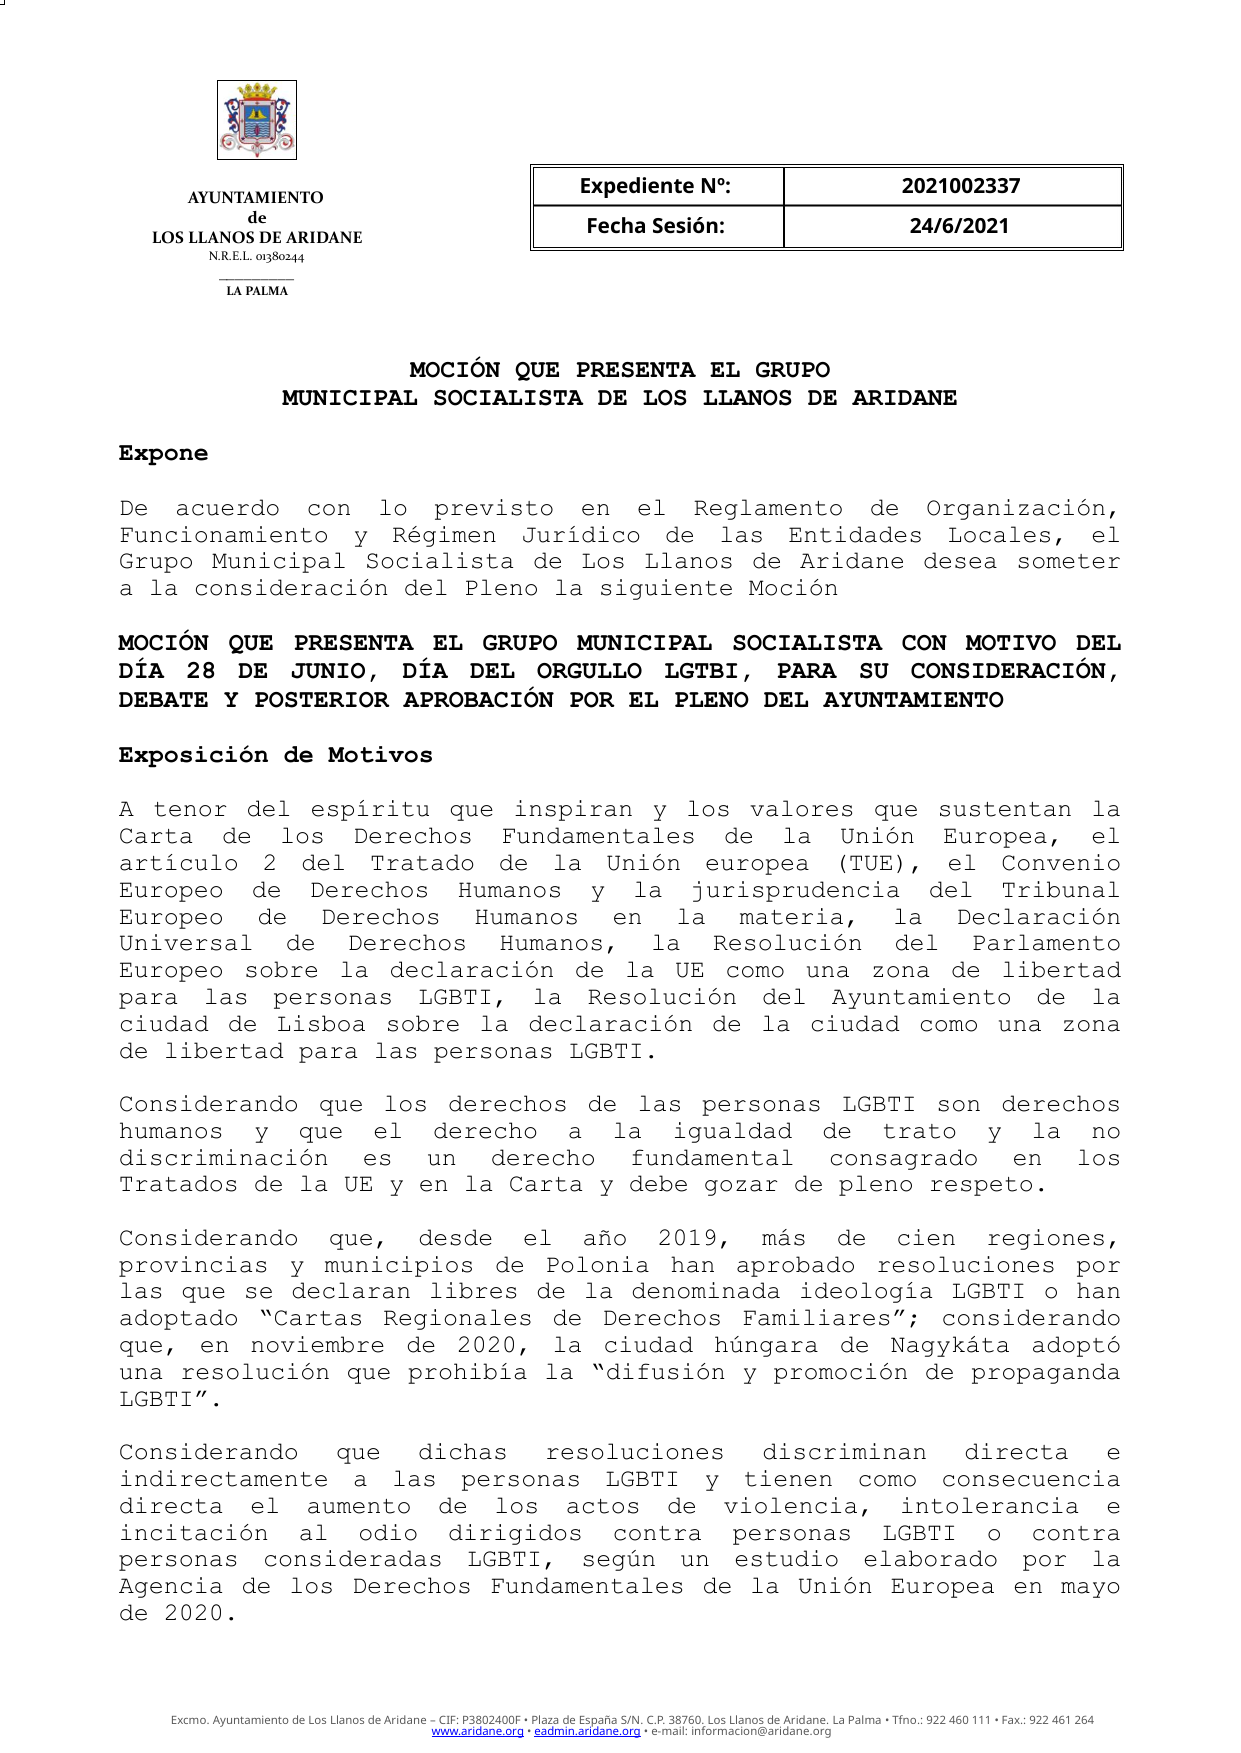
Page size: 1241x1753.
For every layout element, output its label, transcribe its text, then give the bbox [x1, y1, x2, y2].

text N.R.E.L. 01380244 [208, 250, 327, 262]
text Funcionamiento y Régimen Jurídico de las Entidades Locales, el [119, 521, 1146, 547]
text LA PALMA [226, 286, 317, 298]
text Universal de Derechos Humanos, la Resolución del Parlamento [119, 929, 1146, 956]
text 2021002337 [902, 173, 1059, 198]
text www.aridane.org • eadmin.aridane.org • e-mail: informacion@aridane.org [431, 1724, 834, 1738]
text De acuerdo con lo previsto en el Reglamento de Organización, [119, 493, 1146, 521]
text Exposición de Motivos [119, 740, 459, 768]
text ________ [226, 266, 317, 282]
text Europeo de Derechos Humanos y la jurisprudencia del Tribunal [119, 876, 1146, 903]
text que, en noviembre de 2020, la ciudad húngara de Nagykáta adoptó [119, 1331, 1146, 1358]
text Considerando que dichas resoluciones discriminan directa e [119, 1437, 1146, 1465]
text Carta de los Derechos Fundamentales de la Unión Europea, el [119, 822, 1146, 849]
text DÍA 28 DE JUNIO, DÍA DEL ORGULLO LGTBI, PARA SU CONSIDERACIÓN, [119, 656, 1146, 684]
text Expediente Nº: [579, 173, 761, 198]
text Considerando que, desde el año 2019, más de cien regiones, [119, 1222, 1146, 1251]
text incitación al odio dirigidos contra personas LGBTI o contra [119, 1518, 1146, 1545]
text Fecha Sesión: [586, 214, 761, 239]
text ciudad de Lisboa sobre la declaración de la ciudad como una zona [119, 1010, 1146, 1037]
text Tratados de la UE y en la Carta y debe gozar de pleno respeto. [119, 1170, 1146, 1197]
text provincias y municipios de Polonia han aprobado resoluciones por [119, 1251, 1146, 1277]
picture [531, 165, 1123, 250]
text de 2020. [119, 1599, 1146, 1626]
text 24/6/2021 [909, 214, 1059, 239]
text una resolución que prohibía la “difusión y promoción de propaganda [119, 1358, 1146, 1385]
text humanos y que el derecho a la igualdad de trato y la no [119, 1117, 1146, 1144]
text MUNICIPAL SOCIALISTA DE LOS LLANOS DE ARIDANE [283, 383, 983, 411]
text LOS LLANOS DE ARIDANE [152, 230, 387, 247]
text artículo 2 del Tratado de la Unión europea (TUE), el Convenio [119, 849, 1146, 876]
text discriminación es un derecho fundamental consagrado en los [119, 1144, 1146, 1170]
text Grupo Municipal Socialista de Los Llanos de Aridane desea someter [119, 547, 1146, 574]
text personas consideradas LGBTI, según un estudio elaborado por la [119, 1545, 1146, 1572]
text Considerando que los derechos de las personas LGBTI son derechos [119, 1088, 1146, 1117]
picture [218, 81, 296, 159]
text las que se declaran libres de la denominada ideología LGBTI o han [119, 1277, 1146, 1304]
text Europeo sobre la declaración de la UE como una zona de libertad [119, 956, 1146, 983]
text A tenor del espíritu que inspiran y los valores que sustentan la [119, 794, 1146, 822]
text a la consideración del Pleno la siguiente Moción [119, 574, 1146, 601]
text Expone [119, 438, 234, 467]
text _ [317, 266, 327, 282]
text Agencia de los Derechos Fundamentales de la Unión Europea en mayo [119, 1572, 1146, 1599]
text Europeo de Derechos Humanos en la materia, la Declaración [119, 903, 1146, 929]
text AYUNTAMIENTO [188, 190, 387, 207]
text MOCIÓN QUE PRESENTA EL GRUPO MUNICIPAL SOCIALISTA CON MOTIVO DEL [119, 627, 1146, 656]
text MOCIÓN QUE PRESENTA EL GRUPO [410, 354, 983, 383]
text LGBTI”. [119, 1385, 1146, 1411]
text de [247, 210, 387, 227]
text Excmo. Ayuntamiento de Los Llanos de Aridane – CIF: P3802400F • Plaza de España S/N. C.P. 38760. Los Llanos de Aridane. La Palma • Tfno.: 922 460 111 • Fax.: 922 461 264 [171, 1713, 1095, 1727]
text directa el aumento de los actos de violencia, intolerancia e [119, 1492, 1146, 1518]
text indirectamente a las personas LGBTI y tienen como consecuencia [119, 1465, 1146, 1492]
text DEBATE Y POSTERIOR APROBACIÓN POR EL PLENO DEL AYUNTAMIENTO [119, 684, 1146, 713]
text para las personas LGBTI, la Resolución del Ayuntamiento de la [119, 983, 1146, 1010]
text adoptado “Cartas Regionales de Derechos Familiares”; considerando [119, 1304, 1146, 1331]
text _ [219, 266, 226, 279]
text de libertad para las personas LGBTI. [119, 1037, 1146, 1063]
